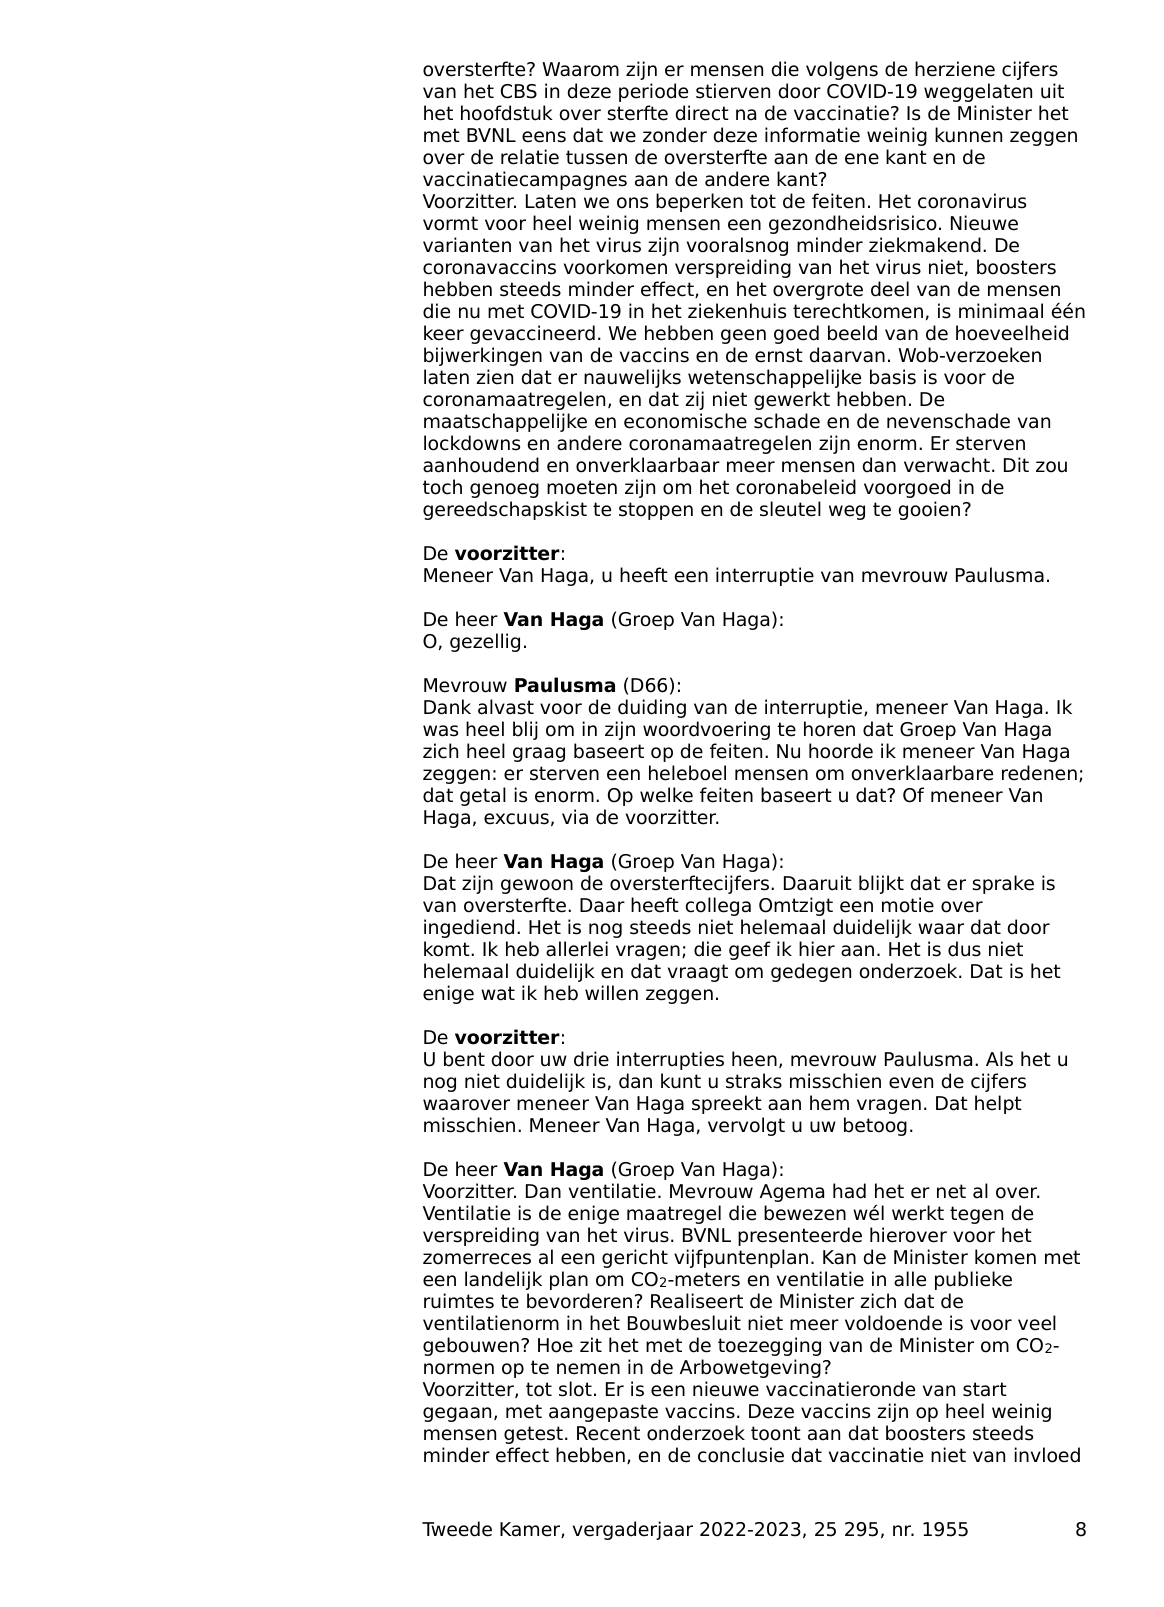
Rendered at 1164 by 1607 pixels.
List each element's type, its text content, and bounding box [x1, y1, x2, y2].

text Mevrouw Paulusma (D66): [422, 675, 1087, 697]
text Voorzitter, tot slot. Er is een nieuwe vaccinatieronde van start gegaan, met aangepaste vaccins. Deze vaccins zijn op heel weinig mensen getest. Recent onderzoek toont aan dat boosters steeds minder effect hebben, en de conclusie dat vaccinatie niet van invloed [422, 1379, 1087, 1467]
text Meneer Van Haga, u heeft een interruptie van mevrouw Paulusma. [422, 565, 1087, 587]
text De voorzitter: [422, 1027, 1087, 1049]
text oversterfte? Waarom zijn er mensen die volgens de herziene cijfers van het CBS in deze periode stierven door COVID-19 weggelaten uit het hoofdstuk over sterfte direct na de vaccinatie? Is de Minister het met BVNL eens dat we zonder deze informatie weinig kunnen zeggen over de relatie tussen de oversterfte aan de ene kant en de vaccinatiecampagnes aan de andere kant? [422, 59, 1087, 191]
text De heer Van Haga (Groep Van Haga): [422, 851, 1087, 873]
text Voorzitter. Laten we ons beperken tot de feiten. Het coronavirus vormt voor heel weinig mensen een gezondheidsrisico. Nieuwe varianten van het virus zijn vooralsnog minder ziekmakend. De coronavaccins voorkomen verspreiding van het virus niet, boosters hebben steeds minder effect, en het overgrote deel van de mensen die nu met COVID-19 in het ziekenhuis terechtkomen, is minimaal één keer gevaccineerd. We hebben geen goed beeld van de hoeveelheid bijwerkingen van de vaccins en de ernst daarvan. Wob-verzoeken laten zien dat er nauwelijks wetenschappelijke basis is voor de coronamaatregelen, en dat zij niet gewerkt hebben. De maatschappelijke en economische schade en de nevenschade van lockdowns en andere coronamaatregelen zijn enorm. Er sterven aanhoudend en onverklaarbaar meer mensen dan verwacht. Dit zou toch genoeg moeten zijn om het coronabeleid voorgoed in de gereedschapskist te stoppen en de sleutel weg te gooien? [422, 191, 1087, 521]
text Dat zijn gewoon de oversterftecijfers. Daaruit blijkt dat er sprake is van oversterfte. Daar heeft collega Omtzigt een motie over ingediend. Het is nog steeds niet helemaal duidelijk waar dat door komt. Ik heb allerlei vragen; die geef ik hier aan. Het is dus niet helemaal duidelijk en dat vraagt om gedegen onderzoek. Dat is het enige wat ik heb willen zeggen. [422, 873, 1087, 1005]
text Dank alvast voor de duiding van de interruptie, meneer Van Haga. Ik was heel blij om in zijn woordvoering te horen dat Groep Van Haga zich heel graag baseert op de feiten. Nu hoorde ik meneer Van Haga zeggen: er sterven een heleboel mensen om onverklaarbare redenen; dat getal is enorm. Op welke feiten baseert u dat? Of meneer Van Haga, excuus, via de voorzitter. [422, 697, 1087, 829]
text De heer Van Haga (Groep Van Haga): [422, 1159, 1087, 1181]
text O, gezellig. [422, 631, 1087, 653]
text De voorzitter: [422, 543, 1087, 565]
text U bent door uw drie interrupties heen, mevrouw Paulusma. Als het u nog niet duidelijk is, dan kunt u straks misschien even de cijfers waarover meneer Van Haga spreekt aan hem vragen. Dat helpt misschien. Meneer Van Haga, vervolgt u uw betoog. [422, 1049, 1087, 1137]
text De heer Van Haga (Groep Van Haga): [422, 609, 1087, 631]
text Voorzitter. Dan ventilatie. Mevrouw Agema had het er net al over. Ventilatie is de enige maatregel die bewezen wél werkt tegen de verspreiding van het virus. BVNL presenteerde hierover voor het zomerreces al een gericht vijfpuntenplan. Kan de Minister komen met een landelijk plan om CO2-meters en ventilatie in alle publieke ruimtes te bevorderen? Realiseert de Minister zich dat de ventilatienorm in het Bouwbesluit niet meer voldoende is voor veel gebouwen? Hoe zit het met de toezegging van de Minister om CO2-normen op te nemen in de Arbowetgeving? [422, 1181, 1087, 1379]
